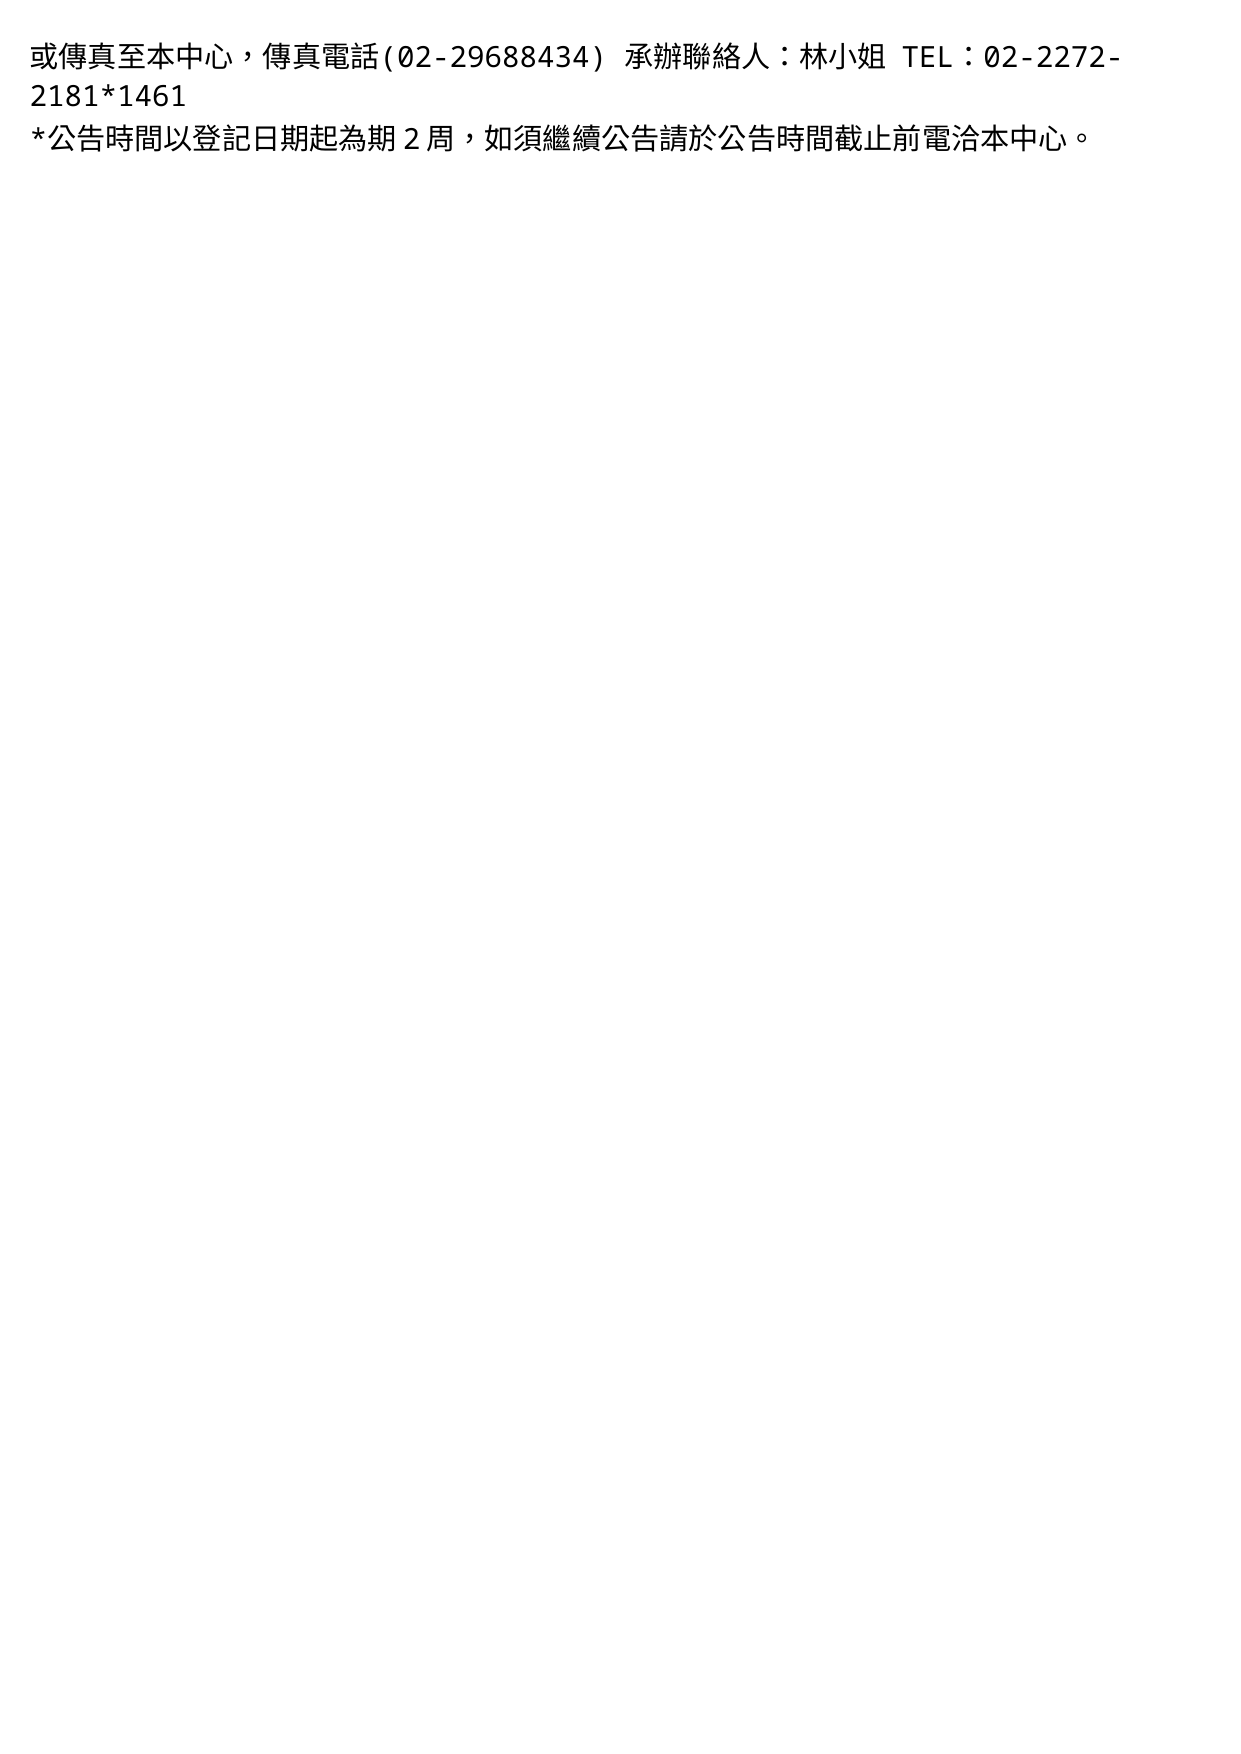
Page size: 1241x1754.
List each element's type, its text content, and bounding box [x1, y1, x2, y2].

text *公告時間以登記日期起為期2周，如須繼續公告請於公告時間截止前電洽本中心。 [29, 115, 1167, 158]
text 或傳真至本中心，傳真電話(02-29688434) 承辦聯絡人：林小姐 TEL：02-2272-2181*1461 [29, 33, 1167, 115]
